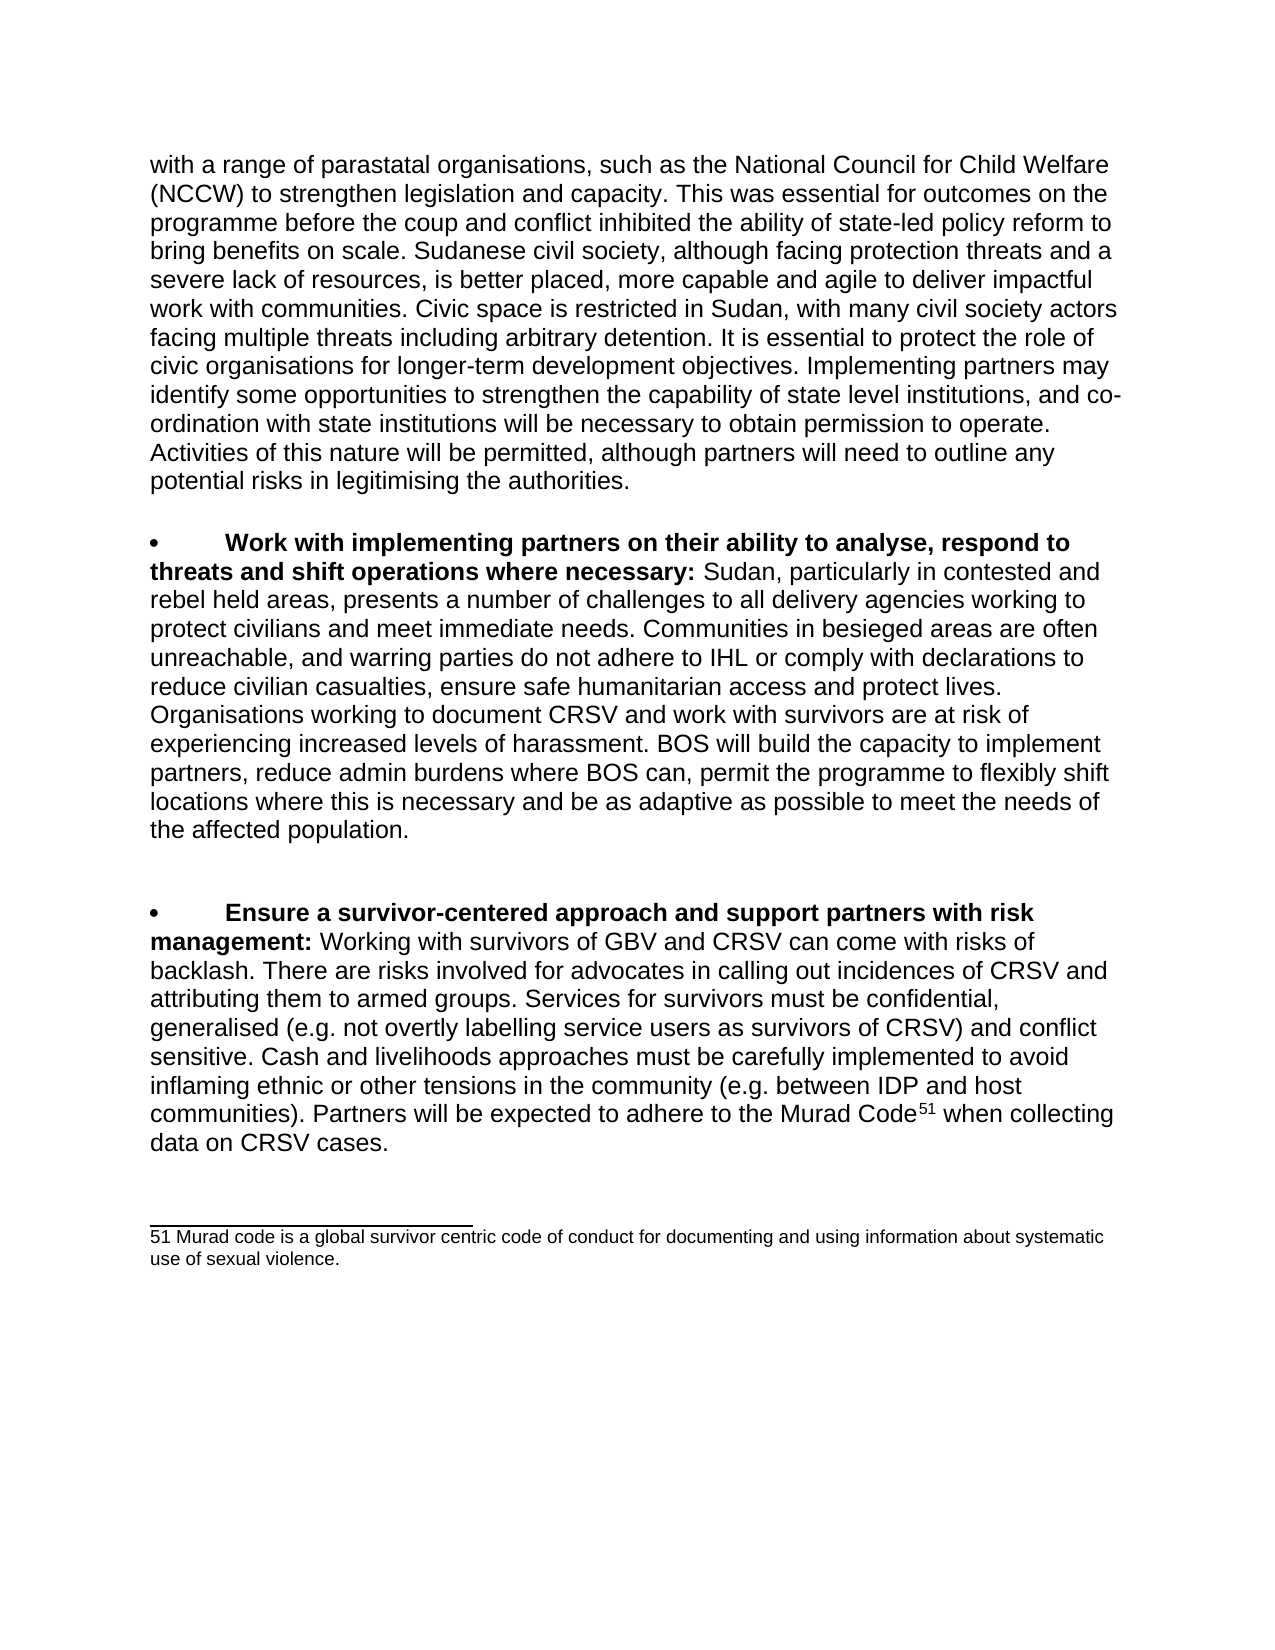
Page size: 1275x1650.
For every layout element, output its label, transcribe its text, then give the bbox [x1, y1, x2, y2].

list Murad code is a global survivor centric code of conduct for documenting and using information about systematic use of sexual violence. [150, 1226, 1125, 1269]
list Scale down technical assistance to state-led authorities and pivot towards funding civil society. Sudan Free of Female Genital Mutilation 2 (SFFGM2) worked with a range of parastatal organisations, such as the National Council for Child Welfare (NCCW) to strengthen legislation and capacity. This was essential for outcomes on the programme before the coup and conflict inhibited the ability of state-led policy reform to bring benefits on scale. Sudanese civil society, although facing protection threats and a severe lack of resources, is better placed, more capable and agile to deliver impactful work with communities. Civic space is restricted in Sudan, with many civil society actors facing multiple threats including arbitrary detention. It is essential to protect the role of civic organisations for longer-term development objectives. Implementing partners may identify some opportunities to strengthen the capability of state level institutions, and co-ordination with state institutions will be necessary to obtain permission to operate. Activities of this nature will be permitted, although partners will need to outline any potential risks in legitimising the authorities. [150, 150, 1125, 495]
list Work with implementing partners on their ability to analyse, respond to threats and shift operations where necessary: Sudan, particularly in contested and rebel held areas, presents a number of challenges to all delivery agencies working to protect civilians and meet immediate needs. Communities in besieged areas are often unreachable, and warring parties do not adhere to IHL or comply with declarations to reduce civilian casualties, ensure safe humanitarian access and protect lives. Organisations working to document CRSV and work with survivors are at risk of experiencing increased levels of harassment. BOS will build the capacity to implement partners, reduce admin burdens where BOS can, permit the programme to flexibly shift locations where this is necessary and be as adaptive as possible to meet the needs of the affected population. [150, 528, 1125, 844]
list Ensure a survivor-centered approach and support partners with risk management: Working with survivors of GBV and CRSV can come with risks of backlash. There are risks involved for advocates in calling out incidences of CRSV and attributing them to armed groups. Services for survivors must be confidential, generalised (e.g. not overtly labelling service users as survivors of CRSV) and conflict sensitive. Cash and livelihoods approaches must be carefully implemented to avoid inflaming ethnic or other tensions in the community (e.g. between IDP and host communities). Partners will be expected to adhere to the Murad Code when collecting data on CRSV cases. [150, 898, 1125, 1157]
